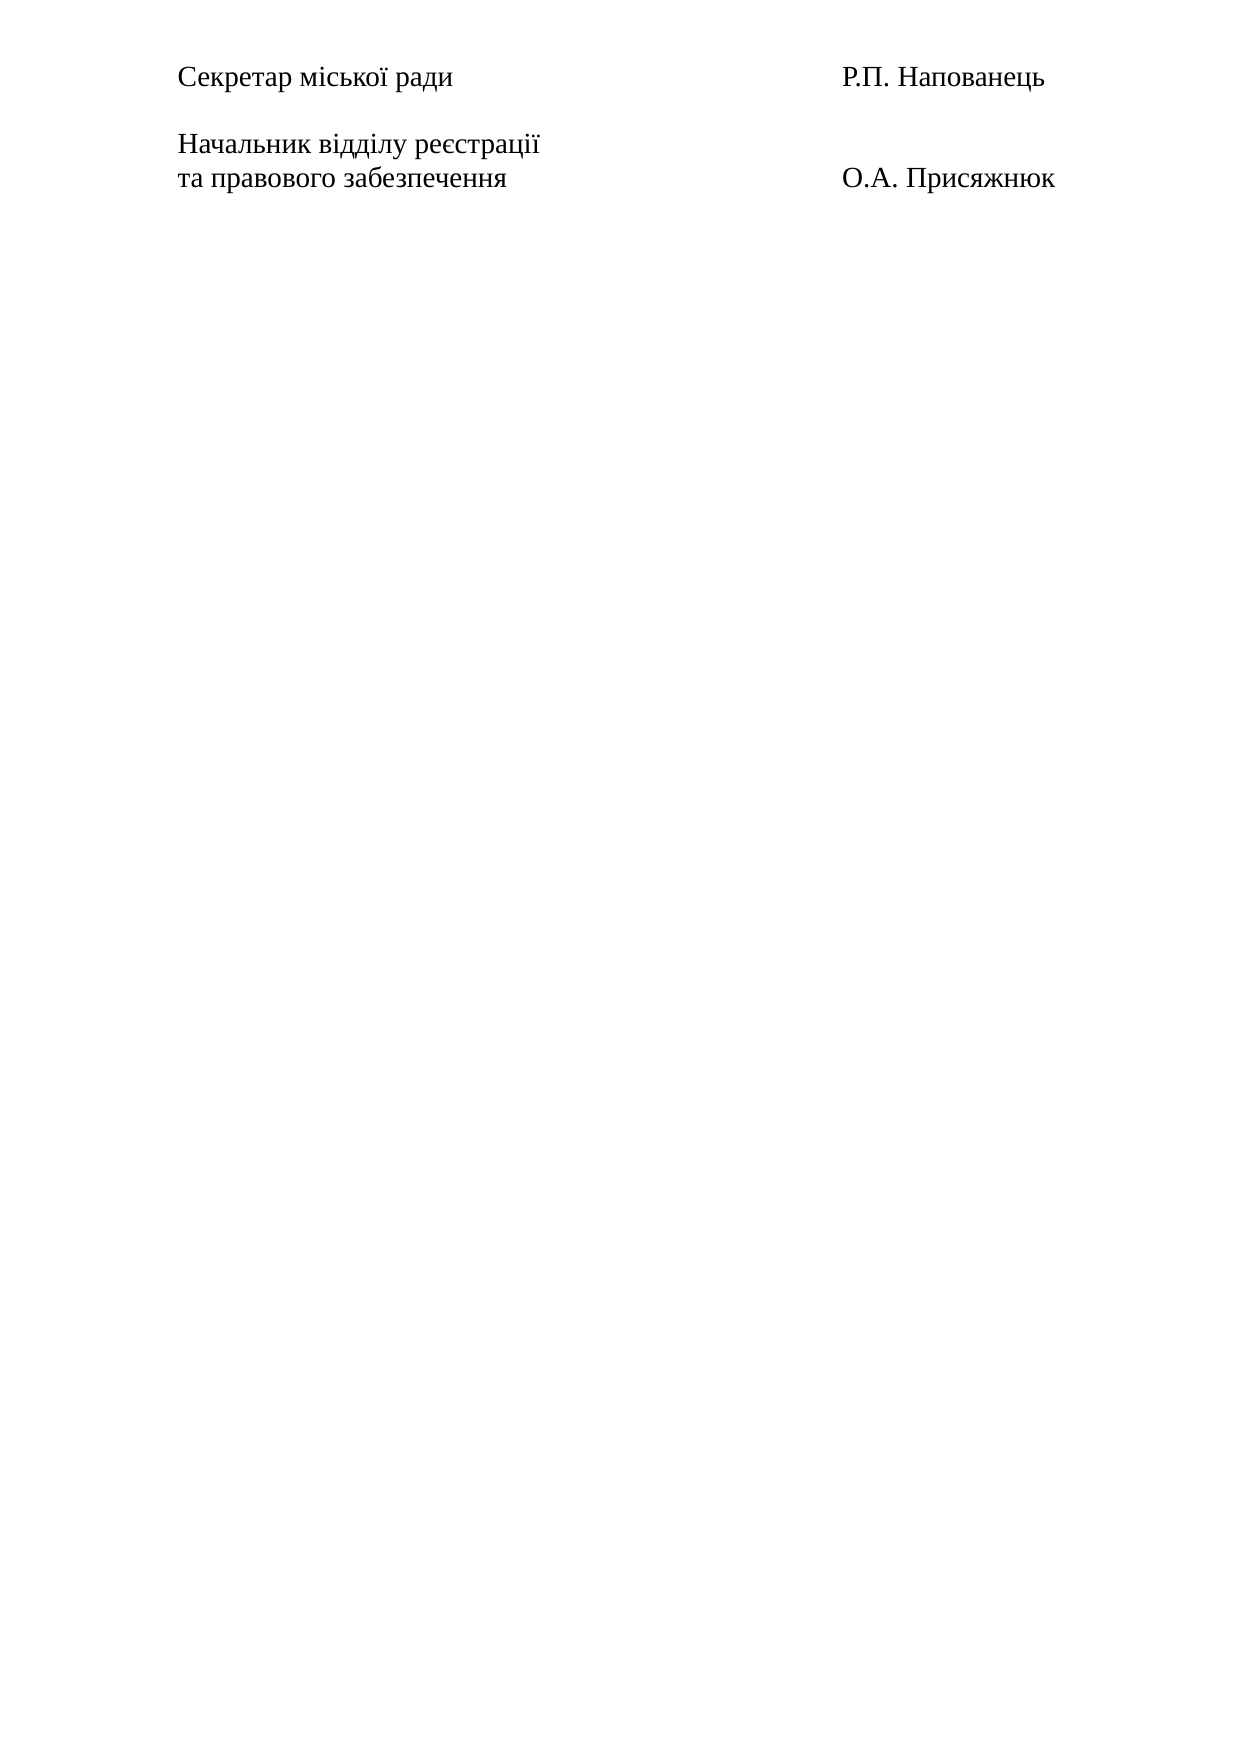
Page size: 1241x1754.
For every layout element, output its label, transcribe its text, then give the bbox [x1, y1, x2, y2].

text Секретар міської ради Р.П. Напованець [177, 59, 1181, 93]
text та правового забезпечення О.А. Присяжнюк [177, 160, 1181, 193]
text Начальник відділу реєстрації [177, 126, 1181, 160]
